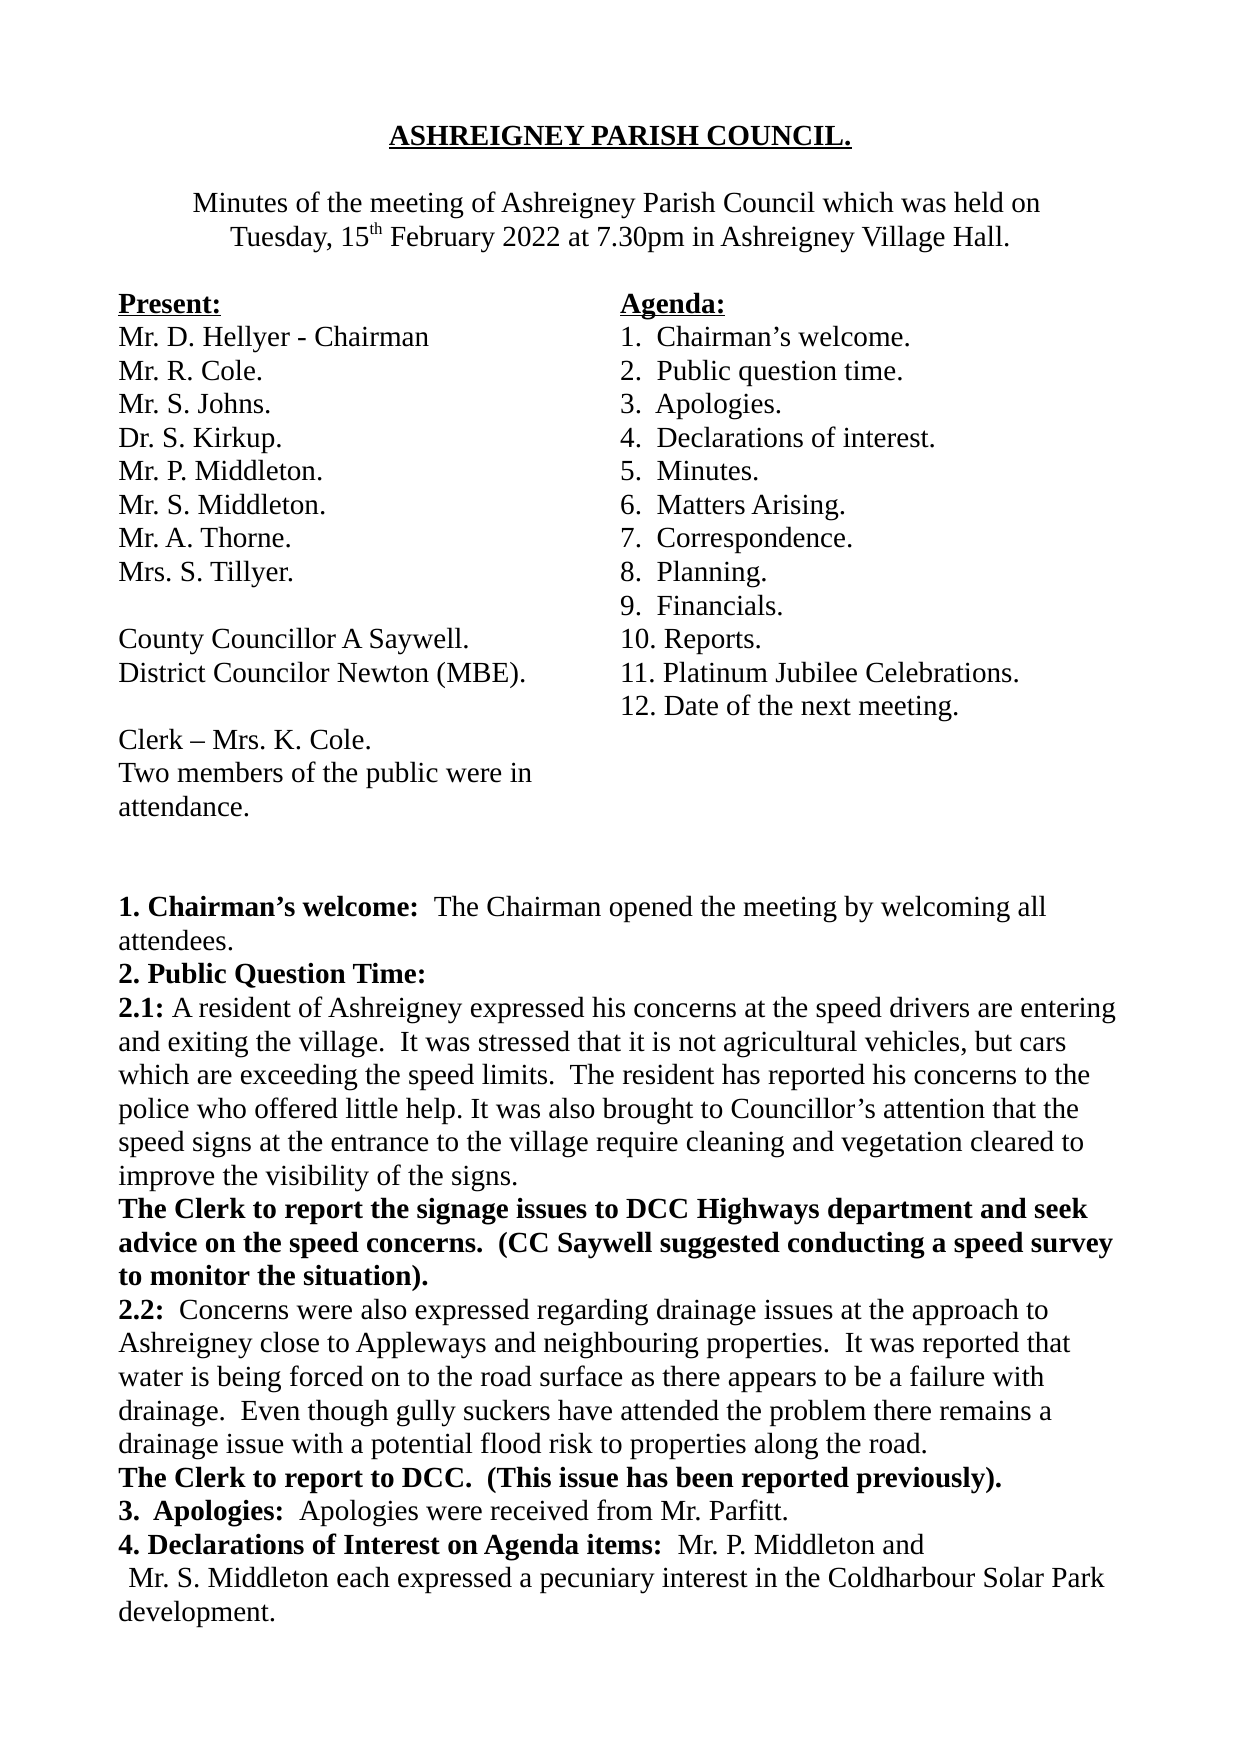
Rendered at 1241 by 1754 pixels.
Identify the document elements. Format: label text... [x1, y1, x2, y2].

table_cell 3. Apologies. [620, 386, 1122, 420]
table_cell County Councillor A Saywell. [118, 621, 620, 655]
table_cell Mr. S. Johns. [118, 386, 620, 420]
table_cell Mrs. S. Tillyer. [118, 554, 620, 588]
table_cell 4. Declarations of interest. [620, 420, 1122, 453]
text 4. Declarations of Interest on Agenda items: Mr. P. Middleton and Mr. S. Middleton each expressed a pecuniary interest in the Coldharbour Solar Park development. [118, 1527, 1122, 1627]
table_cell [620, 755, 1122, 822]
table_cell 12. Date of the next meeting. [620, 688, 1122, 722]
text Minutes of the meeting of Ashreigney Parish Council which was held on [118, 185, 1122, 219]
text Tuesday, 15th February 2022 at 7.30pm in Ashreigney Village Hall. [118, 219, 1122, 252]
table_cell Dr. S. Kirkup. [118, 420, 620, 453]
table_cell [118, 688, 620, 722]
table_cell Two members of the public were in attendance. [118, 755, 620, 822]
table_cell Mr. S. Middleton. [118, 487, 620, 521]
table_header Agenda: [620, 286, 1122, 319]
table_cell 8. Planning. [620, 554, 1122, 588]
table_cell 6. Matters Arising. [620, 487, 1122, 521]
text 2. Public Question Time: [118, 957, 1122, 990]
table_header Present: [118, 286, 620, 319]
text ASHREIGNEY PARISH COUNCIL. [118, 118, 1122, 152]
table_cell 11. Platinum Jubilee Celebrations. [620, 655, 1122, 688]
table_cell 5. Minutes. [620, 454, 1122, 487]
table_cell Mr. D. Hellyer - Chairman [118, 319, 620, 353]
text 1. Chairman’s welcome: The Chairman opened the meeting by welcoming all attendees. [118, 889, 1122, 957]
text The Clerk to report the signage issues to DCC Highways department and seek advice on the speed concerns. (CC Saywell suggested conducting a speed survey to monitor the situation). [118, 1191, 1122, 1292]
text The Clerk to report to DCC. (This issue has been reported previously). [118, 1460, 1122, 1493]
table_cell Mr. P. Middleton. [118, 454, 620, 487]
table_cell 9. Financials. [620, 588, 1122, 621]
table_cell Mr. R. Cole. [118, 353, 620, 386]
text 2.2: Concerns were also expressed regarding drainage issues at the approach to Ashreigney close to Appleways and neighbouring properties. It was reported that water is being forced on to the road surface as there appears to be a failure with drainage. Even though gully suckers have attended the problem there remains a drainage issue with a potential flood risk to properties along the road. [118, 1292, 1122, 1460]
table_cell Mr. A. Thorne. [118, 521, 620, 554]
table_cell Clerk – Mrs. K. Cole. [118, 722, 620, 755]
table_cell 7. Correspondence. [620, 521, 1122, 554]
table_cell 1. Chairman’s welcome. [620, 319, 1122, 353]
text 2.1: A resident of Ashreigney expressed his concerns at the speed drivers are entering and exiting the village. It was stressed that it is not agricultural vehicles, but cars which are exceeding the speed limits. The resident has reported his concerns to the police who offered little help. It was also brought to Councillor’s attention that the speed signs at the entrance to the village require cleaning and vegetation cleared to improve the visibility of the signs. [118, 990, 1122, 1191]
table_cell 10. Reports. [620, 621, 1122, 655]
table_cell District Councilor Newton (MBE). [118, 655, 620, 688]
table_cell [118, 588, 620, 621]
table_cell 2. Public question time. [620, 353, 1122, 386]
text 3. Apologies: Apologies were received from Mr. Parfitt. [118, 1493, 1122, 1527]
table_cell [620, 722, 1122, 755]
